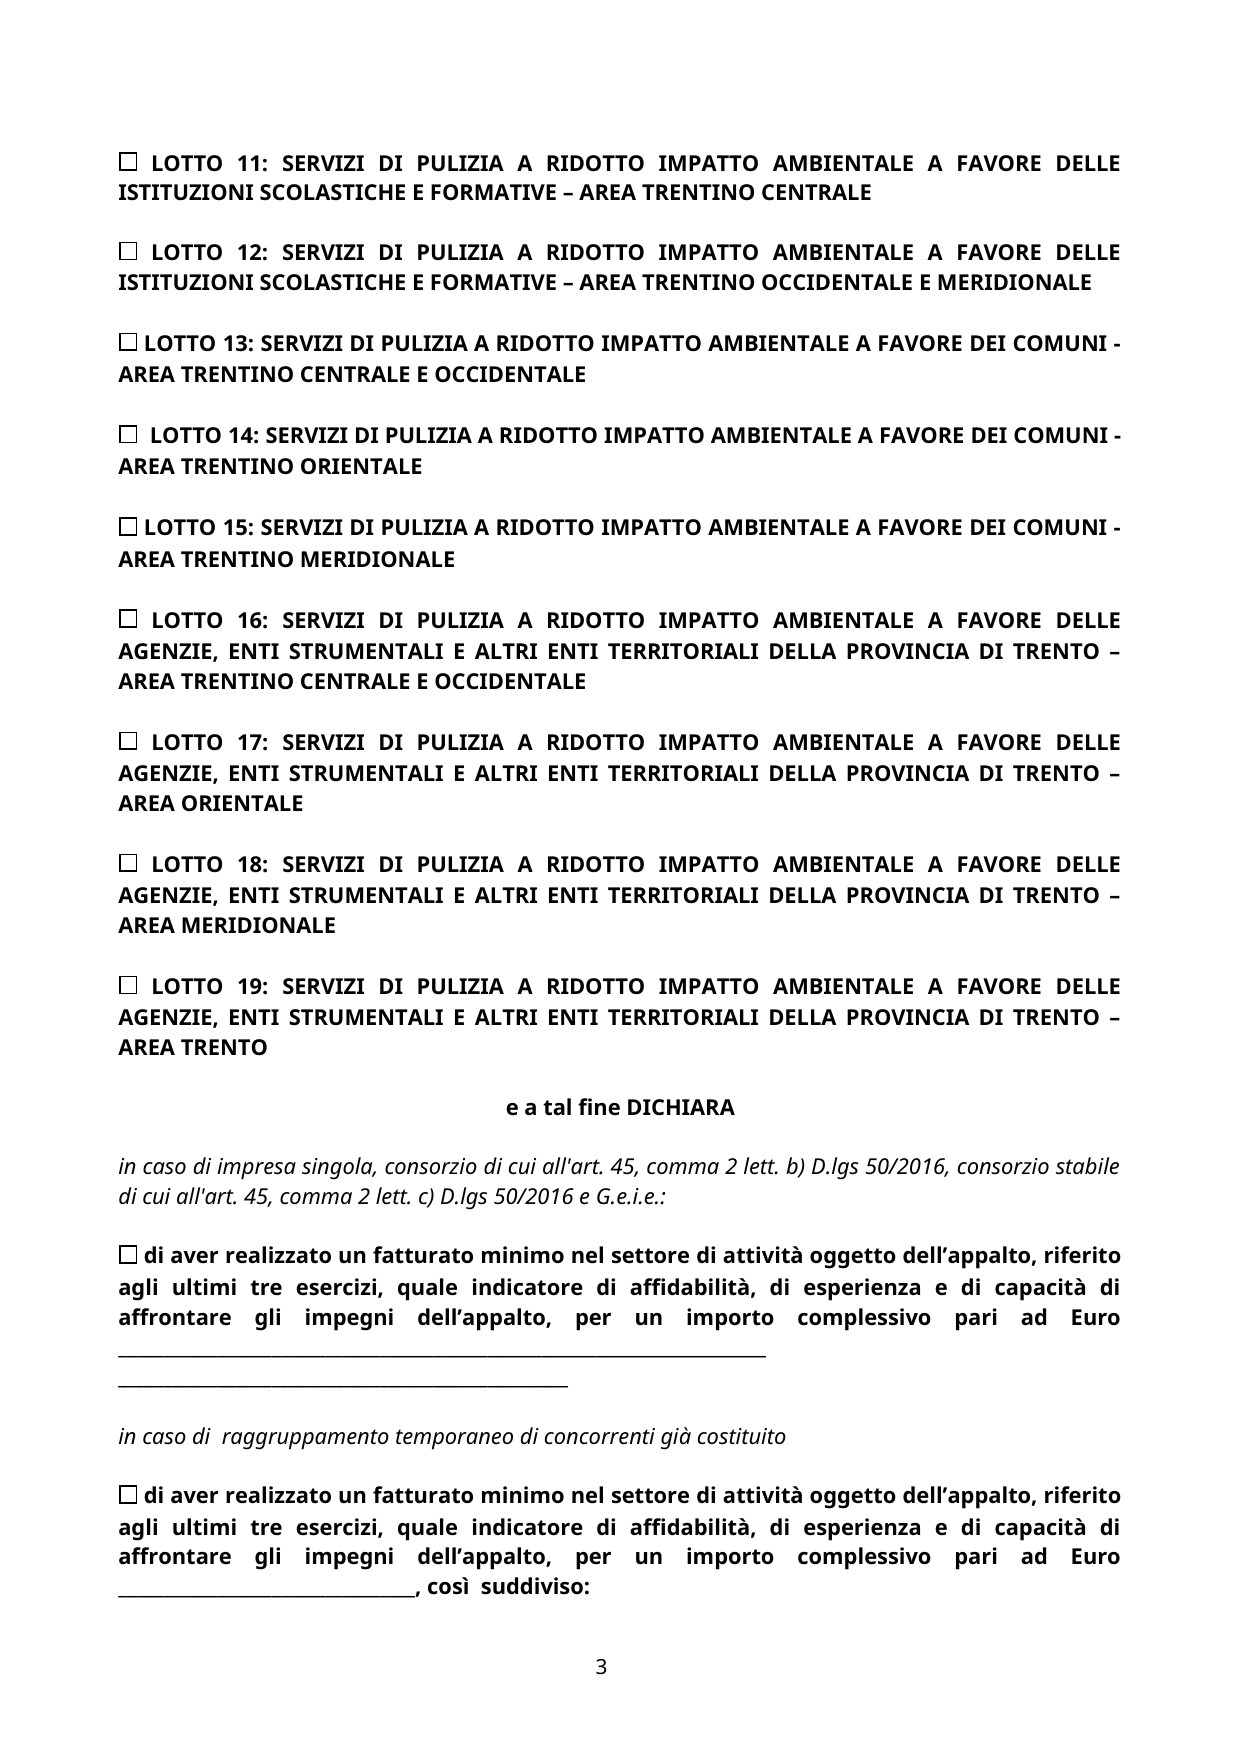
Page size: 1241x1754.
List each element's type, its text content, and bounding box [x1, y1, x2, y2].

text lotto 12: SERVIZI DI PULIZIA A RIDOTTO IMPATTO AMBIENTALE A FAVORE DELLE ISTITUZIONI SCOLASTICHE E FORMATIVE – AREA TRENTINO OCCIDENTALE E MERIDIONALE [118, 237, 1122, 297]
text lotto 17: SERVIZI DI PULIZIA A RIDOTTO IMPATTO AMBIENTALE A FAVORE DELLE AGENZIE, ENTI STRUMENTALI E ALTRI ENTI TERRITORIALI DELLA PROVINCIA DI TRENTO – AREA ORIENTALE [118, 727, 1122, 818]
text lotto 13: SERVIZI DI PULIZIA A RIDOTTO IMPATTO AMBIENTALE A FAVORE DEI COMUNI - AREA TRENTINO CENTRALE E OCCIDENTALE [118, 328, 1122, 389]
text in in caso di raggruppamento temporaneo di concorrenti già costituito [0, 1421, 1122, 1451]
text e a tal fine DICHIARA [118, 1092, 1122, 1121]
text lotto 15: SERVIZI DI PULIZIA A RIDOTTO IMPATTO AMBIENTALE A FAVORE DEI COMUNI - AREA TRENTINO MERIDIONALE [118, 512, 1122, 573]
text lotto 18: SERVIZI DI PULIZIA A RIDOTTO IMPATTO AMBIENTALE A FAVORE DELLE AGENZIE, ENTI STRUMENTALI E ALTRI ENTI TERRITORIALI DELLA PROVINCIA DI TRENTO – AREA MERIDIONALE [118, 849, 1122, 940]
text in in caso di impresa singola, consorzio di cui all'art. 45, comma 2 lett. b) D.lgs 50/2016, consorzio stabile di cui all'art. 45, comma 2 lett. c) D.lgs 50/2016 e G.e.i.e.: [0, 1151, 1122, 1211]
text di aver realizzato un fatturato minimo nel settore di attività oggetto dell’appalto, riferito agli ultimi tre esercizi, quale indicatore di affidabilità, di esperienza e di capacità di affrontare gli impegni dell’appalto, per un importo complessivo pari ad Euro ________________________________________________________________________ [0, 1241, 1122, 1361]
text di aver realizzato un fatturato minimo nel settore di attività oggetto dell’appalto, riferito agli ultimi tre esercizi, quale indicatore di affidabilità, di esperienza e di capacità di affrontare gli impegni dell’appalto, per un importo complessivo pari ad Euro _________________________________, così suddiviso: [0, 1480, 1122, 1601]
text lotto 14: SERVIZI DI PULIZIA A RIDOTTO IMPATTO AMBIENTALE A FAVORE DEI COMUNI - AREA TRENTINO ORIENTALE [118, 420, 1122, 481]
text lotto 16: SERVIZI DI PULIZIA A RIDOTTO IMPATTO AMBIENTALE A FAVORE DELLE AGENZIE, ENTI STRUMENTALI E ALTRI ENTI TERRITORIALI DELLA PROVINCIA DI TRENTO – AREA TRENTINO CENTRALE E OCCIDENTALE [118, 605, 1122, 696]
text lotto 19: SERVIZI DI PULIZIA A RIDOTTO IMPATTO AMBIENTALE A FAVORE DELLE AGENZIE, ENTI STRUMENTALI E ALTRI ENTI TERRITORIALI DELLA PROVINCIA DI TRENTO – AREA TRENTO [118, 971, 1122, 1062]
text __________________________________________________ [0, 1361, 1122, 1391]
text lotto 11: SERVIZI DI PULIZIA A RIDOTTO IMPATTO AMBIENTALE A FAVORE DELLE ISTITUZIONI SCOLASTICHE E FORMATIVE – AREA TRENTINO CENTRALE [118, 148, 1122, 207]
